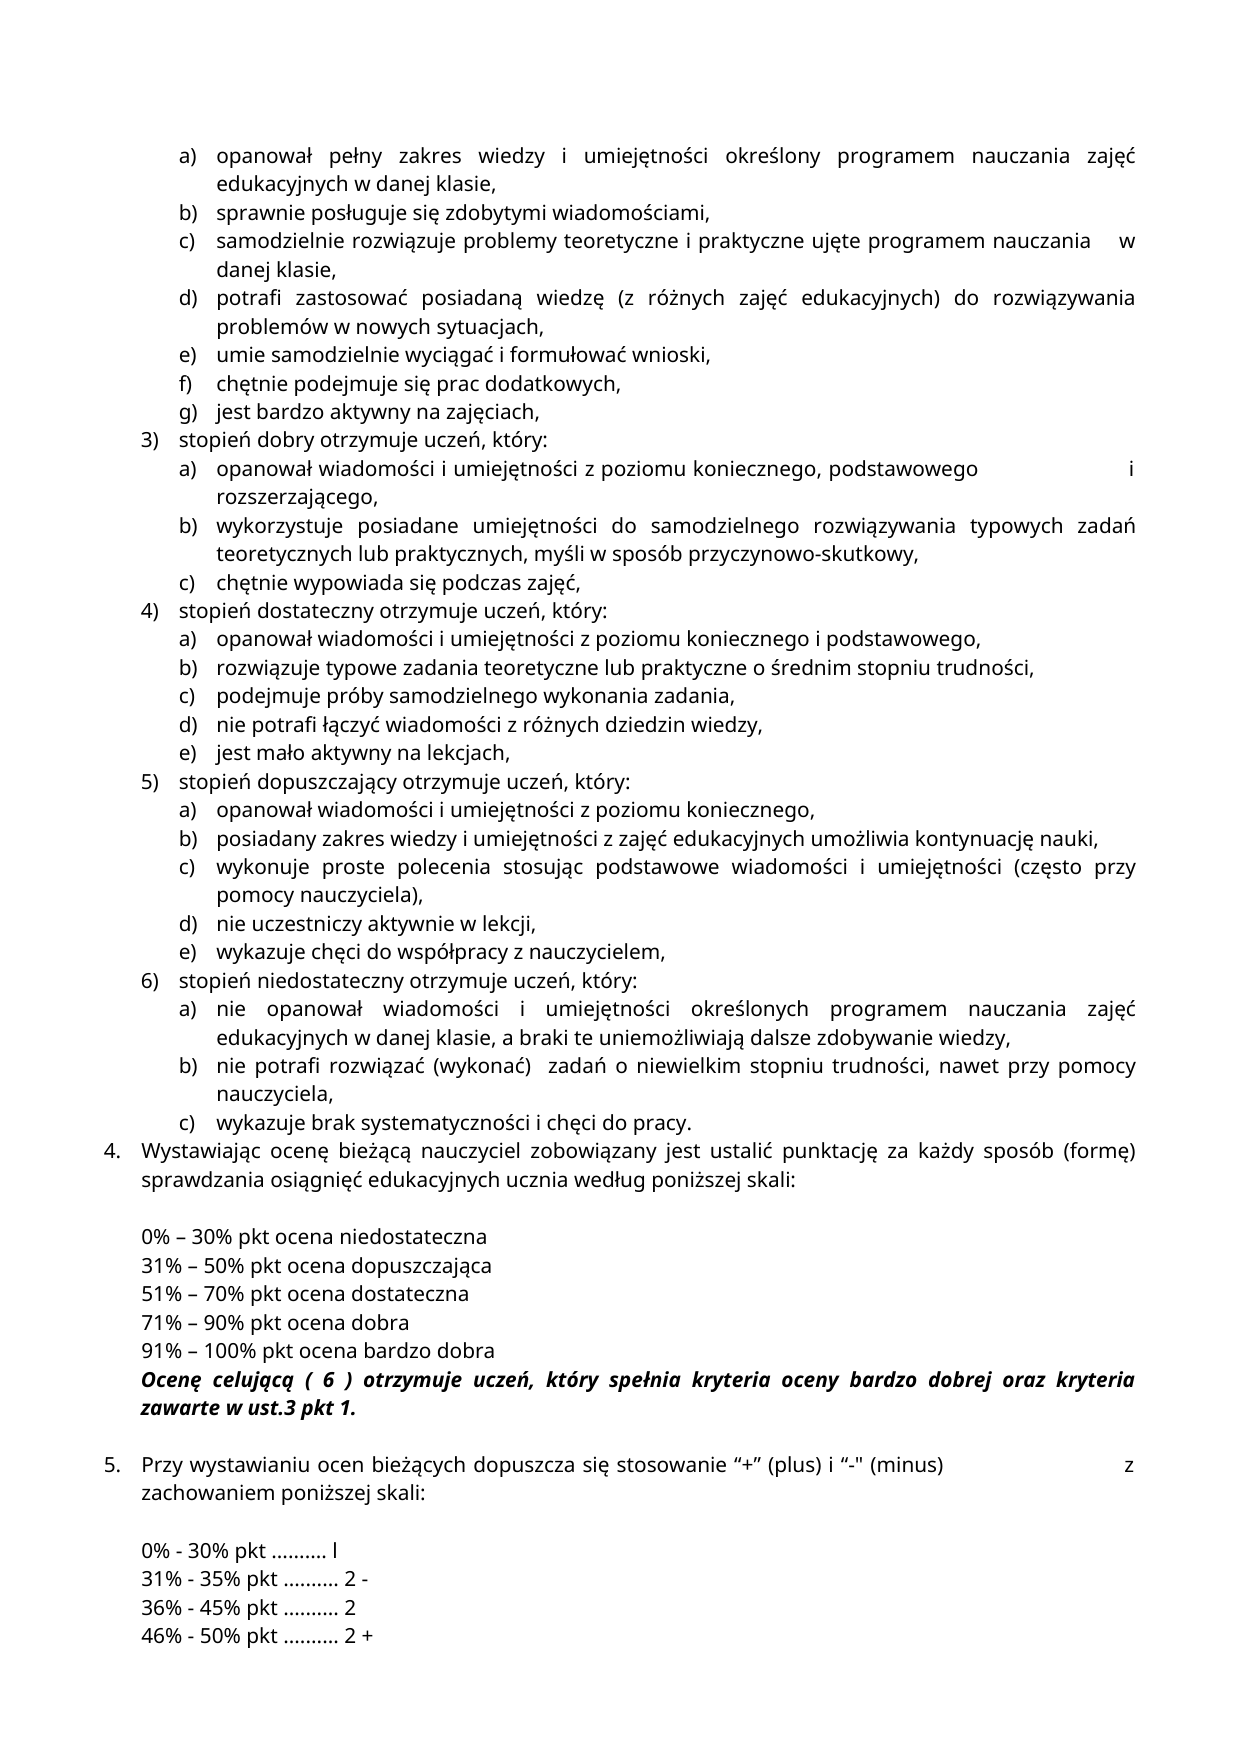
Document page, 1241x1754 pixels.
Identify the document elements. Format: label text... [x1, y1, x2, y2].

list opanował wiadomości i umiejętności z poziomu koniecznego, [178, 795, 1137, 824]
list wykazuje brak systematyczności i chęci do pracy. [178, 1108, 1137, 1136]
list potrafi zastosować posiadaną wiedzę (z różnych zajęć edukacyjnych) do rozwiązywania problemów w nowych sytuacjach, [178, 283, 1137, 340]
list nie uczestniczy aktywnie w lekcji, [178, 909, 1137, 937]
list podejmuje próby samodzielnego wykonania zadania, [178, 681, 1137, 710]
list Przy wystawianiu ocen bieżących dopuszcza się stosowanie “+” (plus) i “-" (minus) z zachowaniem poniższej skali: [103, 1450, 1137, 1507]
list opanował wiadomości i umiejętności z poziomu koniecznego, podstawowego i rozszerzającego, [178, 454, 1137, 511]
list samodzielnie rozwiązuje problemy teoretyczne i praktyczne ujęte programem nauczania w danej klasie, [178, 226, 1137, 283]
list Wystawiając ocenę bieżącą nauczyciel zobowiązany jest ustalić punktację za każdy sposób (formę) sprawdzania osiągnięć edukacyjnych ucznia według poniższej skali: [103, 1136, 1137, 1193]
list opanował pełny zakres wiedzy i umiejętności określony programem nauczania zajęć edukacyjnych w danej klasie, [178, 141, 1137, 198]
list nie potrafi rozwiązać (wykonać) zadań o niewielkim stopniu trudności, nawet przy pomocy nauczyciela, [178, 1051, 1137, 1108]
list wykorzystuje posiadane umiejętności do samodzielnego rozwiązywania typowych zadań teoretycznych lub praktycznych, myśli w sposób przyczynowo-skutkowy, [178, 511, 1137, 568]
list jest mało aktywny na lekcjach, [178, 738, 1137, 767]
text Ocenę celującą ( 6 ) otrzymuje uczeń, który spełnia kryteria oceny bardzo dobrej oraz kryteria zawarte w ust.3 pkt 1. [141, 1365, 1137, 1422]
list chętnie wypowiada się podczas zajęć, [178, 568, 1137, 596]
list jest bardzo aktywny na zajęciach, [178, 397, 1137, 426]
list posiadany zakres wiedzy i umiejętności z zajęć edukacyjnych umożliwia kontynuację nauki, [178, 824, 1137, 852]
list sprawnie posługuje się zdobytymi wiadomościami, [178, 198, 1137, 226]
list nie potrafi łączyć wiadomości z różnych dziedzin wiedzy, [178, 710, 1137, 738]
list wykazuje chęci do współpracy z nauczycielem, [178, 937, 1137, 966]
text 0% - 30% pkt .......... l 31% - 35% pkt .......... 2 - 36% - 45% pkt .......... 2 46% - 50% pkt .......... 2 + [141, 1536, 1137, 1650]
list nie opanował wiadomości i umiejętności określonych programem nauczania zajęć edukacyjnych w danej klasie, a braki te uniemożliwiają dalsze zdobywanie wiedzy, [178, 994, 1137, 1051]
list stopień dobry otrzymuje uczeń, który: [141, 426, 1137, 454]
list stopień dopuszczający otrzymuje uczeń, który: [141, 767, 1137, 795]
list umie samodzielnie wyciągać i formułować wnioski, [178, 340, 1137, 369]
list stopień niedostateczny otrzymuje uczeń, który: [141, 966, 1137, 994]
list wykonuje proste polecenia stosując podstawowe wiadomości i umiejętności (często przy pomocy nauczyciela), [178, 852, 1137, 909]
list rozwiązuje typowe zadania teoretyczne lub praktyczne o średnim stopniu trudności, [178, 653, 1137, 681]
list stopień dostateczny otrzymuje uczeń, który: [141, 596, 1137, 624]
list chętnie podejmuje się prac dodatkowych, [178, 369, 1137, 397]
list opanował wiadomości i umiejętności z poziomu koniecznego i podstawowego, [178, 624, 1137, 653]
text 0% – 30% pkt ocena niedostateczna 31% – 50% pkt ocena dopuszczająca 51% – 70% pkt ocena dostateczna 71% – 90% pkt ocena dobra 91% – 100% pkt ocena bardzo dobra [141, 1222, 1137, 1365]
